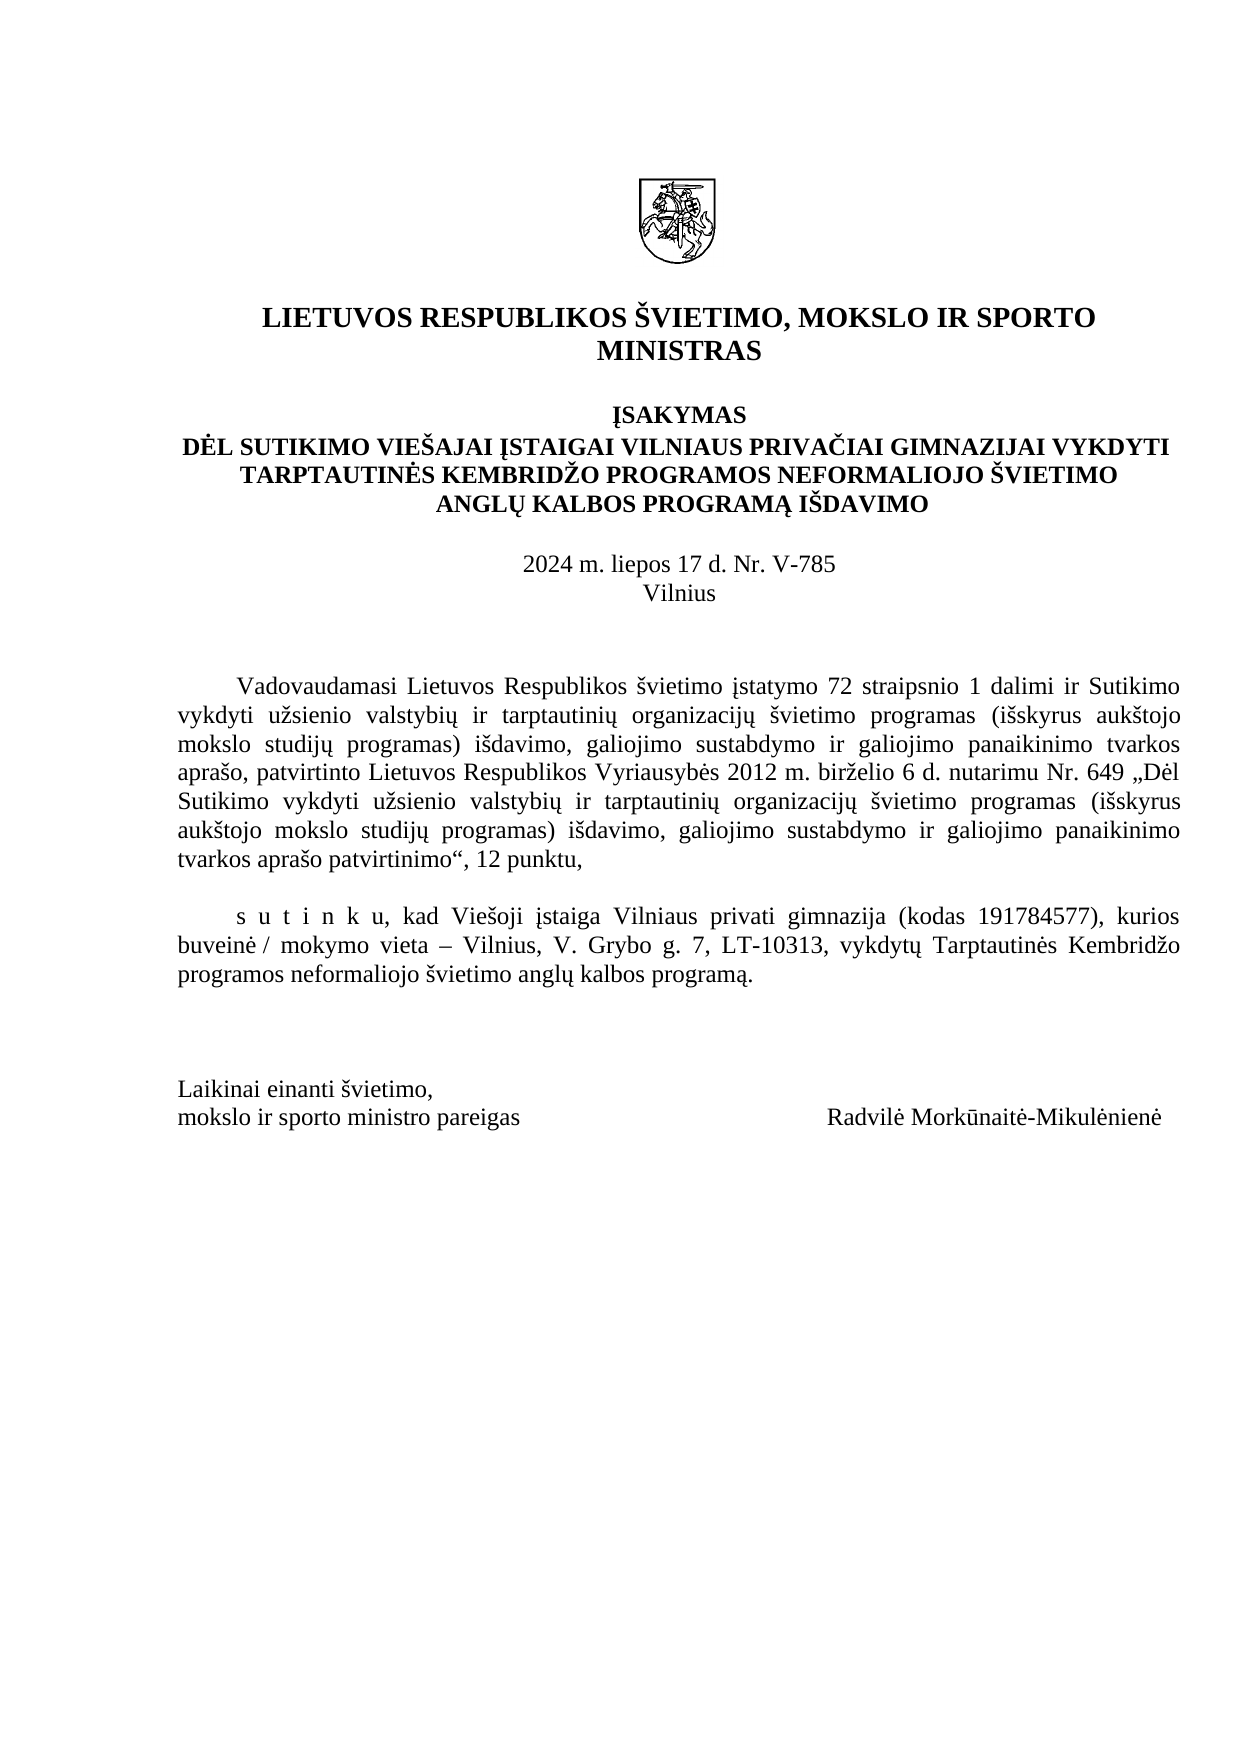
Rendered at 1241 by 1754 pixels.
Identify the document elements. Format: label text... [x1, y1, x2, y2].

text TARPTAUTINĖS KEMBRIDŽO PROGRAMOS NEFORMALIOJO ŠVIETIMO [177, 460, 1181, 489]
text mokslo ir sporto ministro pareigas Radvilė Morkūnaitė-Mikulėnienė [177, 1102, 1181, 1131]
text LIETUVOS RESPUBLIKOS ŠVIETIMO, MOKSLO IR SPORTO MINISTRAS [177, 300, 1181, 367]
text DĖL SUTIKIMO Viešajai įstaigai vilniaus privačiai gimnazijai VYKDYTI [177, 432, 1181, 460]
text ANGLŲ KALBOS PROGRAMĄ IŠDAVIMO [177, 489, 1181, 518]
text 2024 m. liepos 17 d. Nr. V-785 [177, 549, 1181, 578]
text Vadovaudamasi Lietuvos Respublikos švietimo įstatymo 72 straipsnio 1 dalimi ir Sutikimo vykdyti užsienio valstybių ir tarptautinių organizacijų švietimo programas (išskyrus aukštojo mokslo studijų programas) išdavimo, galiojimo sustabdymo ir galiojimo panaikinimo tvarkos aprašo, patvirtinto Lietuvos Respublikos Vyriausybės 2012 m. birželio 6 d. nutarimu Nr. 649 „Dėl Sutikimo vykdyti užsienio valstybių ir tarptautinių organizacijų švietimo programas (išskyrus aukštojo mokslo studijų programas) išdavimo, galiojimo sustabdymo ir galiojimo panaikinimo tvarkos aprašo patvirtinimo“, 12 punktu, [177, 671, 1181, 872]
text ĮSAKYMAS [177, 400, 1181, 429]
text s u t i n k u, kad Viešoji įstaiga Vilniaus privati gimnazija (kodas 191784577), kurios buveinė / mokymo vieta – Vilnius, V. Grybo g. 7, LT-10313, vykdytų Tarptautinės Kembridžo programos neformaliojo švietimo anglų kalbos programą. [177, 901, 1181, 987]
text Vilnius [177, 578, 1181, 606]
text Laikinai einanti švietimo, [177, 1074, 1181, 1102]
